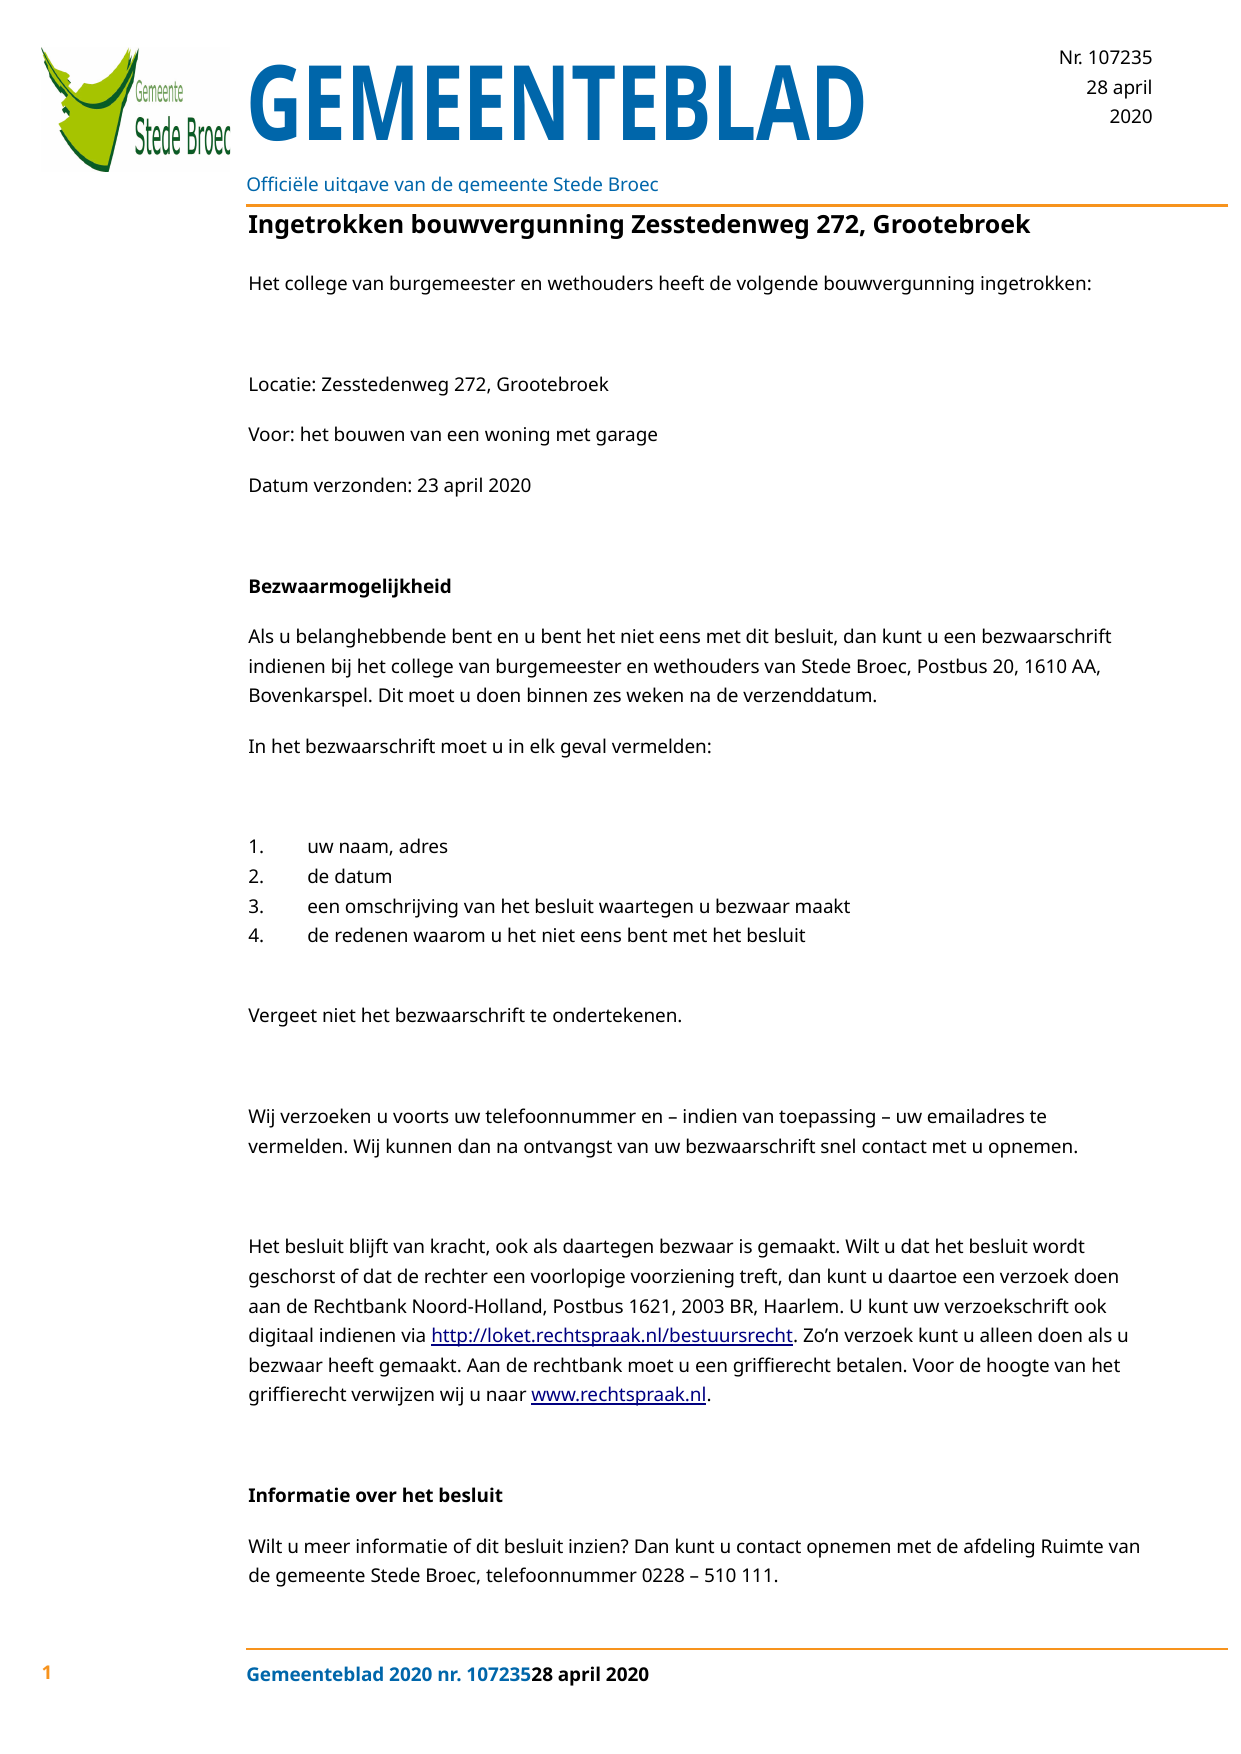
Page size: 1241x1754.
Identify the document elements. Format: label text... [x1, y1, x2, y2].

list een omschrijving van het besluit waartegen u bezwaar maakt [248, 893, 1152, 918]
list uw naam, adres [248, 834, 1152, 859]
text Bezwaarmogelijkheid [248, 573, 1152, 598]
text Wilt u meer informatie of dit besluit inzien? Dan kunt u contact opnemen met de afdeling Ruimte van de gemeente Stede Broec, telefoonnummer 0228 – 510 111. [248, 1533, 1152, 1588]
text Vergeet niet het bezwaarschrift te ondertekenen. [248, 1002, 1152, 1028]
text In het bezwaarschrift moet u in elk geval vermelden: [248, 733, 1152, 758]
list de redenen waarom u het niet eens bent met het besluit [248, 922, 1152, 948]
text Datum verzonden: 23 april 2020 [248, 472, 1152, 498]
text Het college van burgemeester en wethouders heeft de volgende bouwvergunning ingetrokken: [248, 270, 1152, 296]
text Het besluit blijft van kracht, ook als daartegen bezwaar is gemaakt. Wilt u dat het besluit wordt geschorst of dat de rechter een voorlopige voorziening treft, dan kunt u daartoe een verzoek doen aan de Rechtbank Noord-Holland, Postbus 1621, 2003 BR, Haarlem. U kunt uw verzoekschrift ook digitaal indienen via http://loket.rechtspraak.nl/bestuursrecht. Zo’n verzoek kunt u alleen doen als u bezwaar heeft gemaakt. Aan de rechtbank moet u een griffierecht betalen. Voor de hoogte van het griffierecht verwijzen wij u naar www.rechtspraak.nl. [248, 1234, 1152, 1407]
list de datum [248, 863, 1152, 889]
text Als u belanghebbende bent en u bent het niet eens met dit besluit, dan kunt u een bezwaarschrift indienen bij het college van burgemeester en wethouders van Stede Broec, Postbus 20, 1610 AA, Bovenkarspel. Dit moet u doen binnen zes weken na de verzenddatum. [248, 623, 1152, 708]
picture [41, 47, 231, 172]
text Voor: het bouwen van een woning met garage [248, 422, 1152, 447]
text Informatie over het besluit [248, 1482, 1152, 1508]
text Ingetrokken bouwvergunning Zesstedenweg 272, Grootebroek [248, 207, 1152, 241]
text Wij verzoeken u voorts uw telefoonnummer en – indien van toepassing – uw emailadres te vermelden. Wij kunnen dan na ontvangst van uw bezwaarschrift snel contact met u opnemen. [248, 1103, 1152, 1158]
text Locatie: Zesstedenweg 272, Grootebroek [248, 371, 1152, 397]
